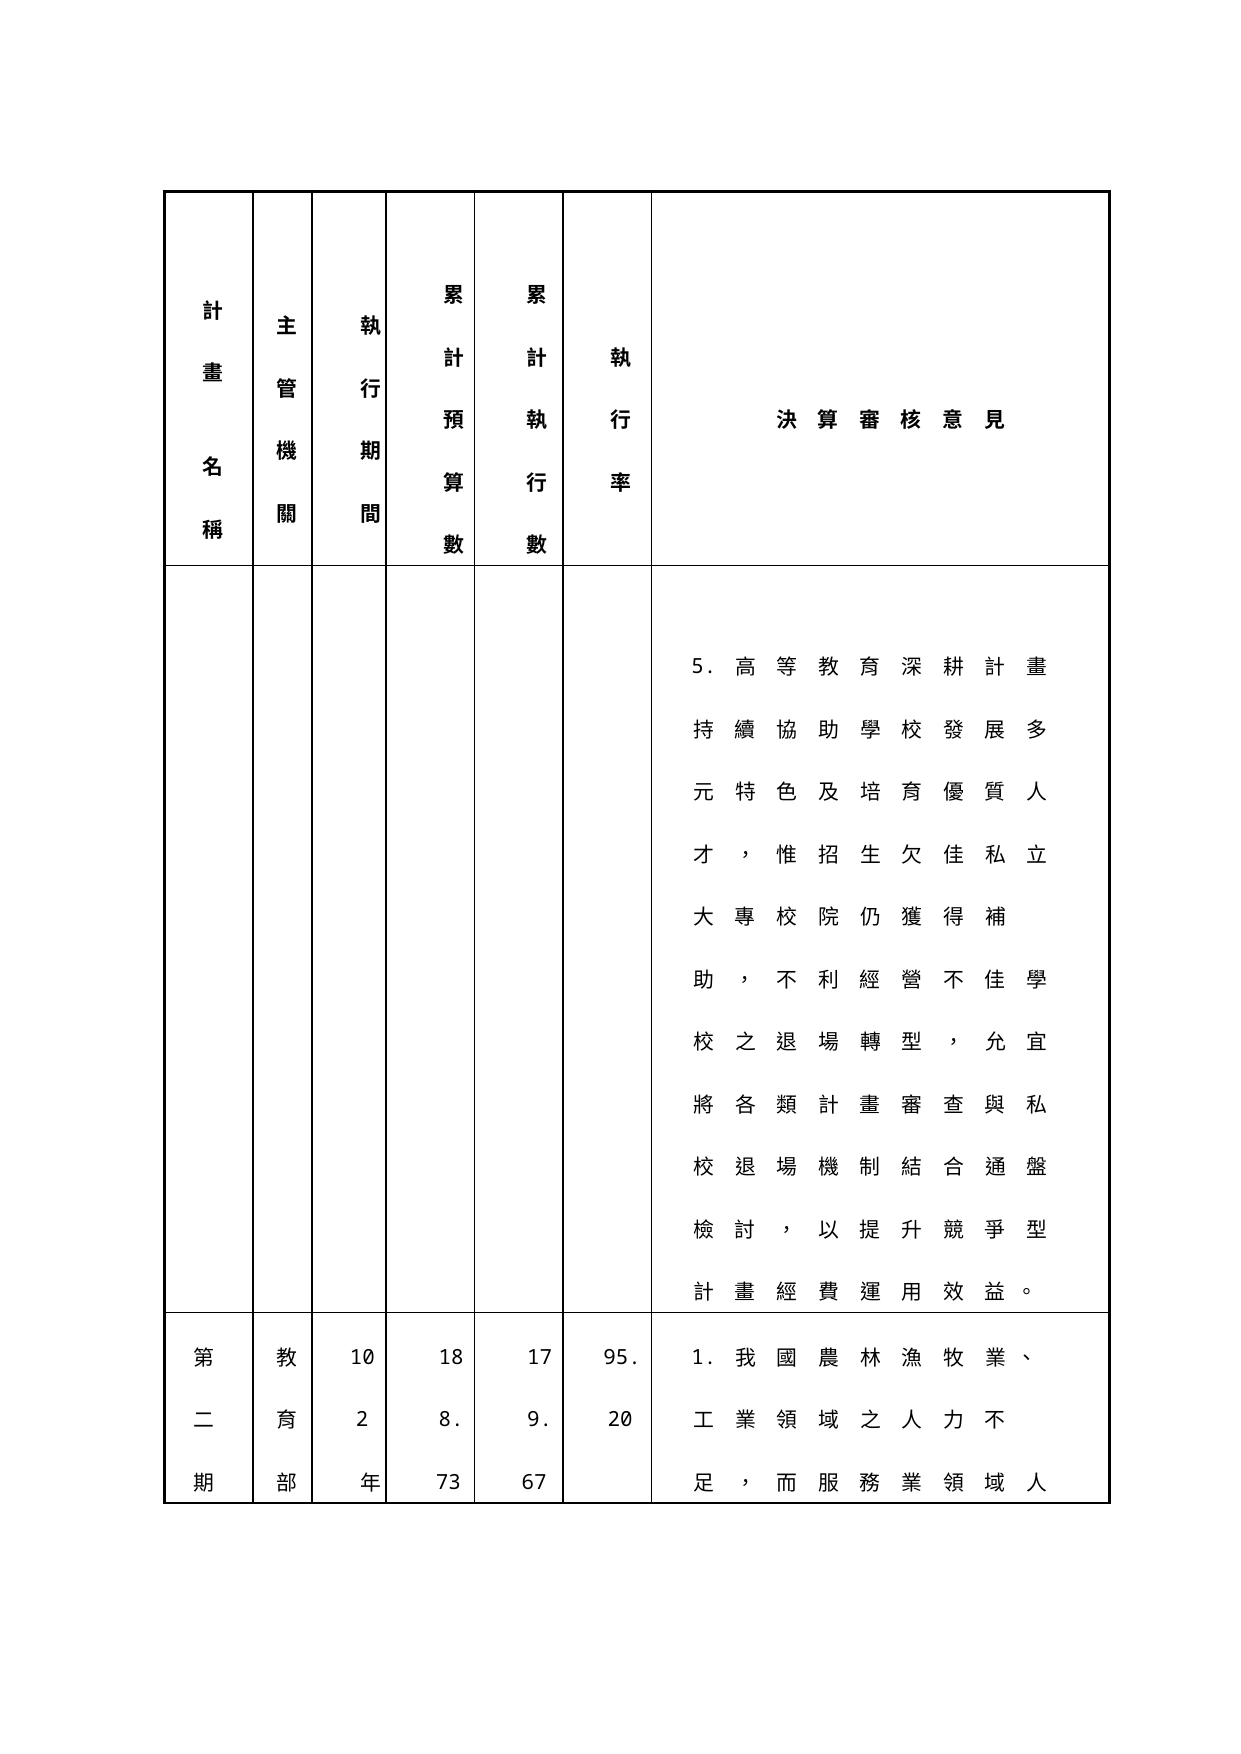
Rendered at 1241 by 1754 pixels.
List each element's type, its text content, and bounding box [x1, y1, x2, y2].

table_cell 179.67 [475, 1313, 562, 1502]
table_cell [564, 566, 651, 1311]
table_header 累計執行數 [475, 193, 562, 564]
table_header 決算審核意見 [652, 193, 1108, 564]
table_cell [254, 566, 311, 1311]
table_cell 5.高等教育深耕計畫持續協助學校發展多元特色及培育優質人才，惟招生欠佳私立大專校院仍獲得補助，不利經營不佳學校之退場轉型，允宜將各類計畫審查與私校退場機制結合通盤檢討，以提升競爭型計畫經費運用效益。 [652, 566, 1108, 1311]
table_cell 95.20 [564, 1313, 651, 1502]
table_header 累計預算數 [387, 193, 474, 564]
table_header 執行率 [564, 193, 651, 564]
table_cell 1.我國農林漁牧業、工業領域之人力不足，而服務業領域人 [652, 1313, 1108, 1502]
table_header 計畫 名稱 [166, 193, 252, 564]
table_cell 第二期 [166, 1313, 252, 1502]
table_cell [166, 566, 252, 1311]
table_cell [387, 566, 474, 1311]
table_cell 教育部 [254, 1313, 311, 1502]
table_header 執行期間 [313, 193, 385, 564]
table_cell [313, 566, 385, 1311]
table_cell 188.73 [387, 1313, 474, 1502]
table_cell 102年- [313, 1313, 385, 1502]
table_header 主管機關 [254, 193, 311, 564]
table_cell [475, 566, 562, 1311]
